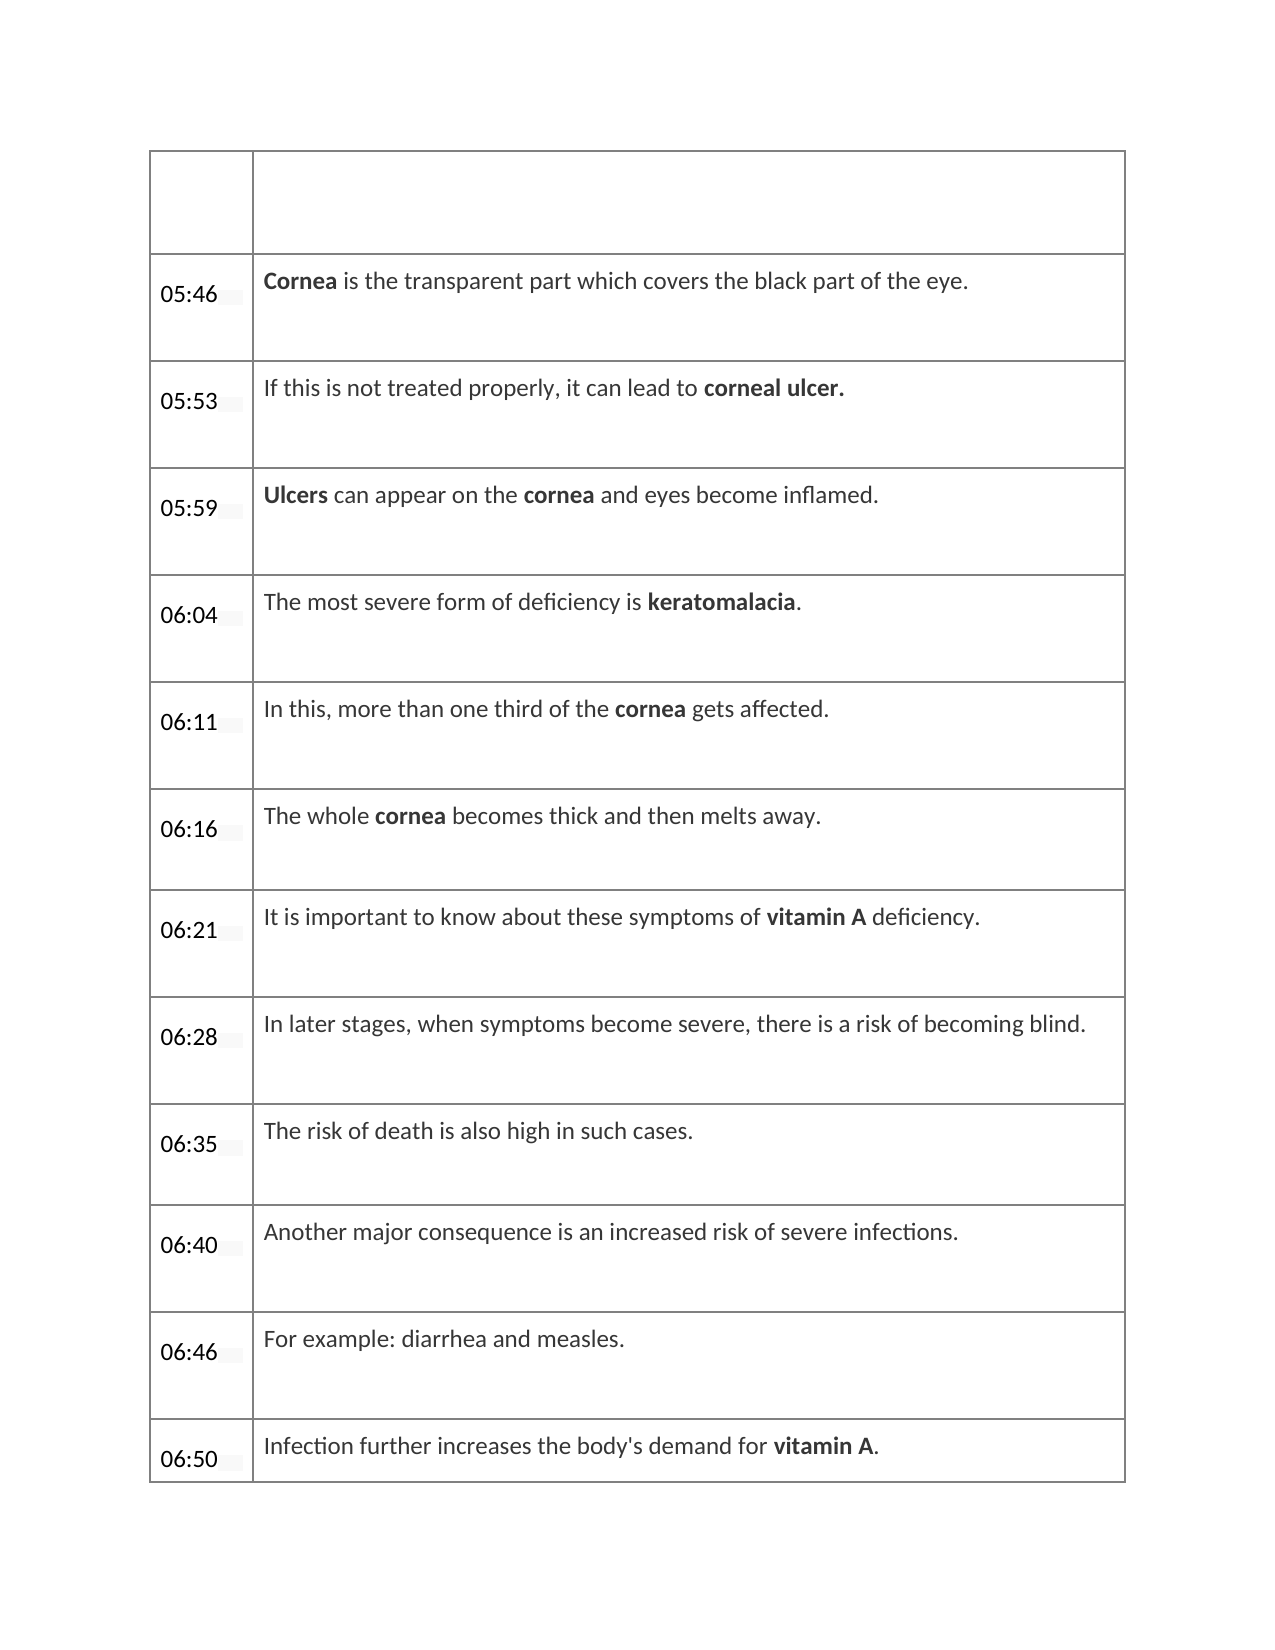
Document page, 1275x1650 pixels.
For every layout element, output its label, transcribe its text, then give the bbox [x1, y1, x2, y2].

table_cell 06:50 [151, 1420, 252, 1481]
table_cell The most severe form of deficiency is keratomalacia. [254, 576, 1124, 681]
table_cell Cornea is the transparent part which covers the black part of the eye. [254, 255, 1124, 360]
table_cell The risk of death is also high in such cases. [254, 1105, 1124, 1204]
table_cell The whole cornea becomes thick and then melts away. [254, 790, 1124, 889]
table_cell 06:16 [151, 790, 252, 889]
table_cell 05:53 [151, 362, 252, 467]
table_cell Another major consequence is an increased risk of severe infections. [254, 1206, 1124, 1311]
table_cell 06:11 [151, 683, 252, 788]
table_cell 06:46 [151, 1313, 252, 1418]
table_cell 05:59 [151, 469, 252, 574]
table_cell 06:35 [151, 1105, 252, 1204]
table_cell 06:28 [151, 998, 252, 1103]
table_cell 06:40 [151, 1206, 252, 1311]
table_cell For example: diarrhea and measles. [254, 1313, 1124, 1418]
table_cell Infection further increases the body's demand for vitamin A. [254, 1420, 1124, 1481]
table_cell It is important to know about these symptoms of vitamin A deficiency. [254, 891, 1124, 996]
table_cell 06:21 [151, 891, 252, 996]
table_cell [254, 152, 1124, 253]
table_cell 06:04 [151, 576, 252, 681]
table_cell If this is not treated properly, it can lead to corneal ulcer. [254, 362, 1124, 467]
table_cell 05:46 [151, 255, 252, 360]
table_cell Ulcers can appear on the cornea and eyes become inflamed. [254, 469, 1124, 574]
table_cell In this, more than one third of the cornea gets affected. [254, 683, 1124, 788]
table_cell [151, 152, 252, 253]
table_cell In later stages, when symptoms become severe, there is a risk of becoming blind. [254, 998, 1124, 1103]
